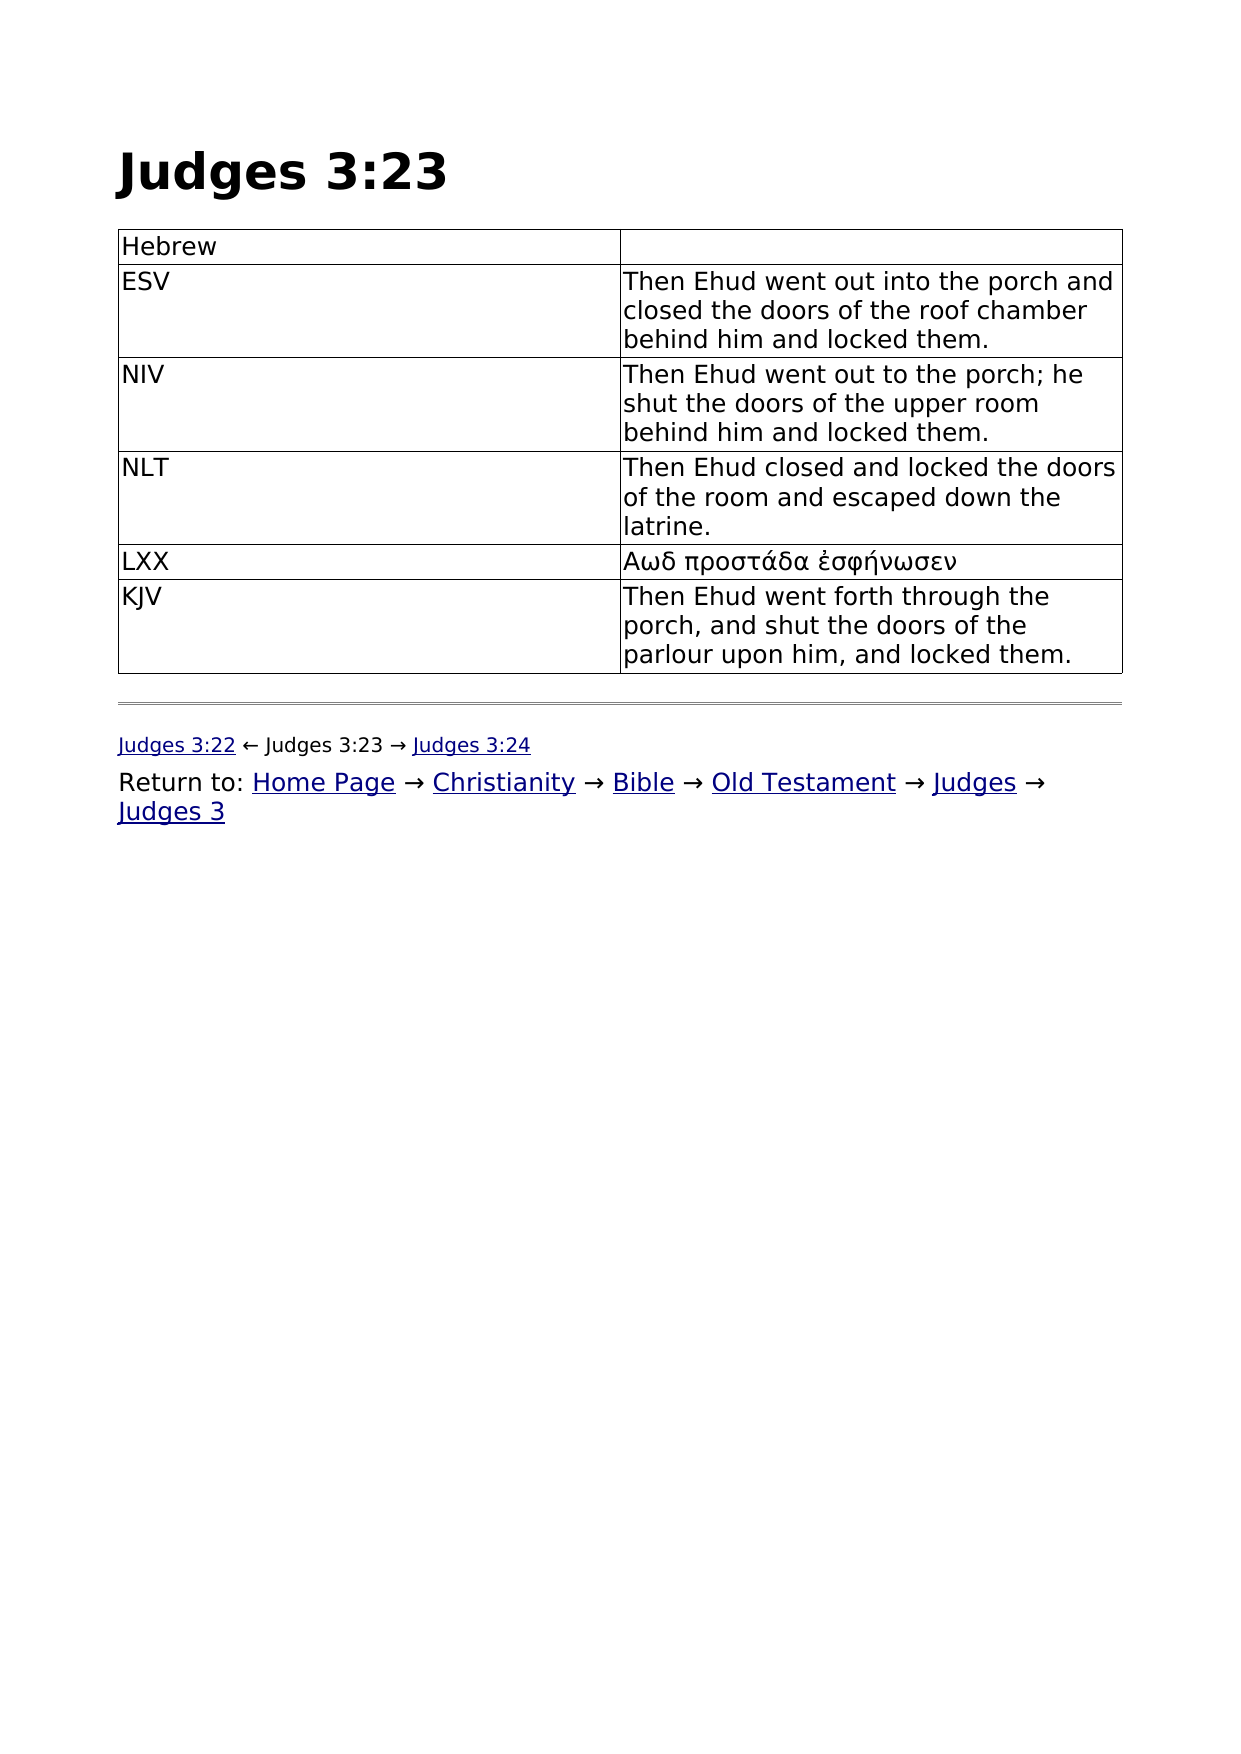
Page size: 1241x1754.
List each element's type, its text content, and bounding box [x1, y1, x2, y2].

subtitle Judges 3:23 [118, 143, 1122, 201]
table_cell Then Ehud went out to the porch; he shut the doors of the upper room behind him and locked them. [621, 358, 1122, 451]
table_cell Then Ehud went forth through the porch, and shut the doors of the parlour upon him, and locked them. [621, 580, 1122, 673]
table_cell Then Ehud closed and locked the doors of the room and escaped down the latrine. [621, 452, 1122, 544]
table_header [621, 230, 1122, 264]
table_header Hebrew [119, 230, 620, 264]
table_cell ESV [119, 265, 620, 357]
text Judges 3:22 ← Judges 3:23 → Judges 3:24 [118, 734, 1122, 768]
table_cell NLT [119, 452, 620, 544]
table_cell LXX [119, 545, 620, 579]
table_cell NIV [119, 358, 620, 451]
text Return to: Home Page → Christianity → Bible → Old Testament → Judges → Judges 3 [118, 768, 1122, 826]
table_cell Then Ehud went out into the porch and closed the doors of the roof chamber behind him and locked them. [621, 265, 1122, 357]
table_cell KJV [119, 580, 620, 673]
table_cell Αωδ προστάδα ἐσφήνωσεν [621, 545, 1122, 579]
